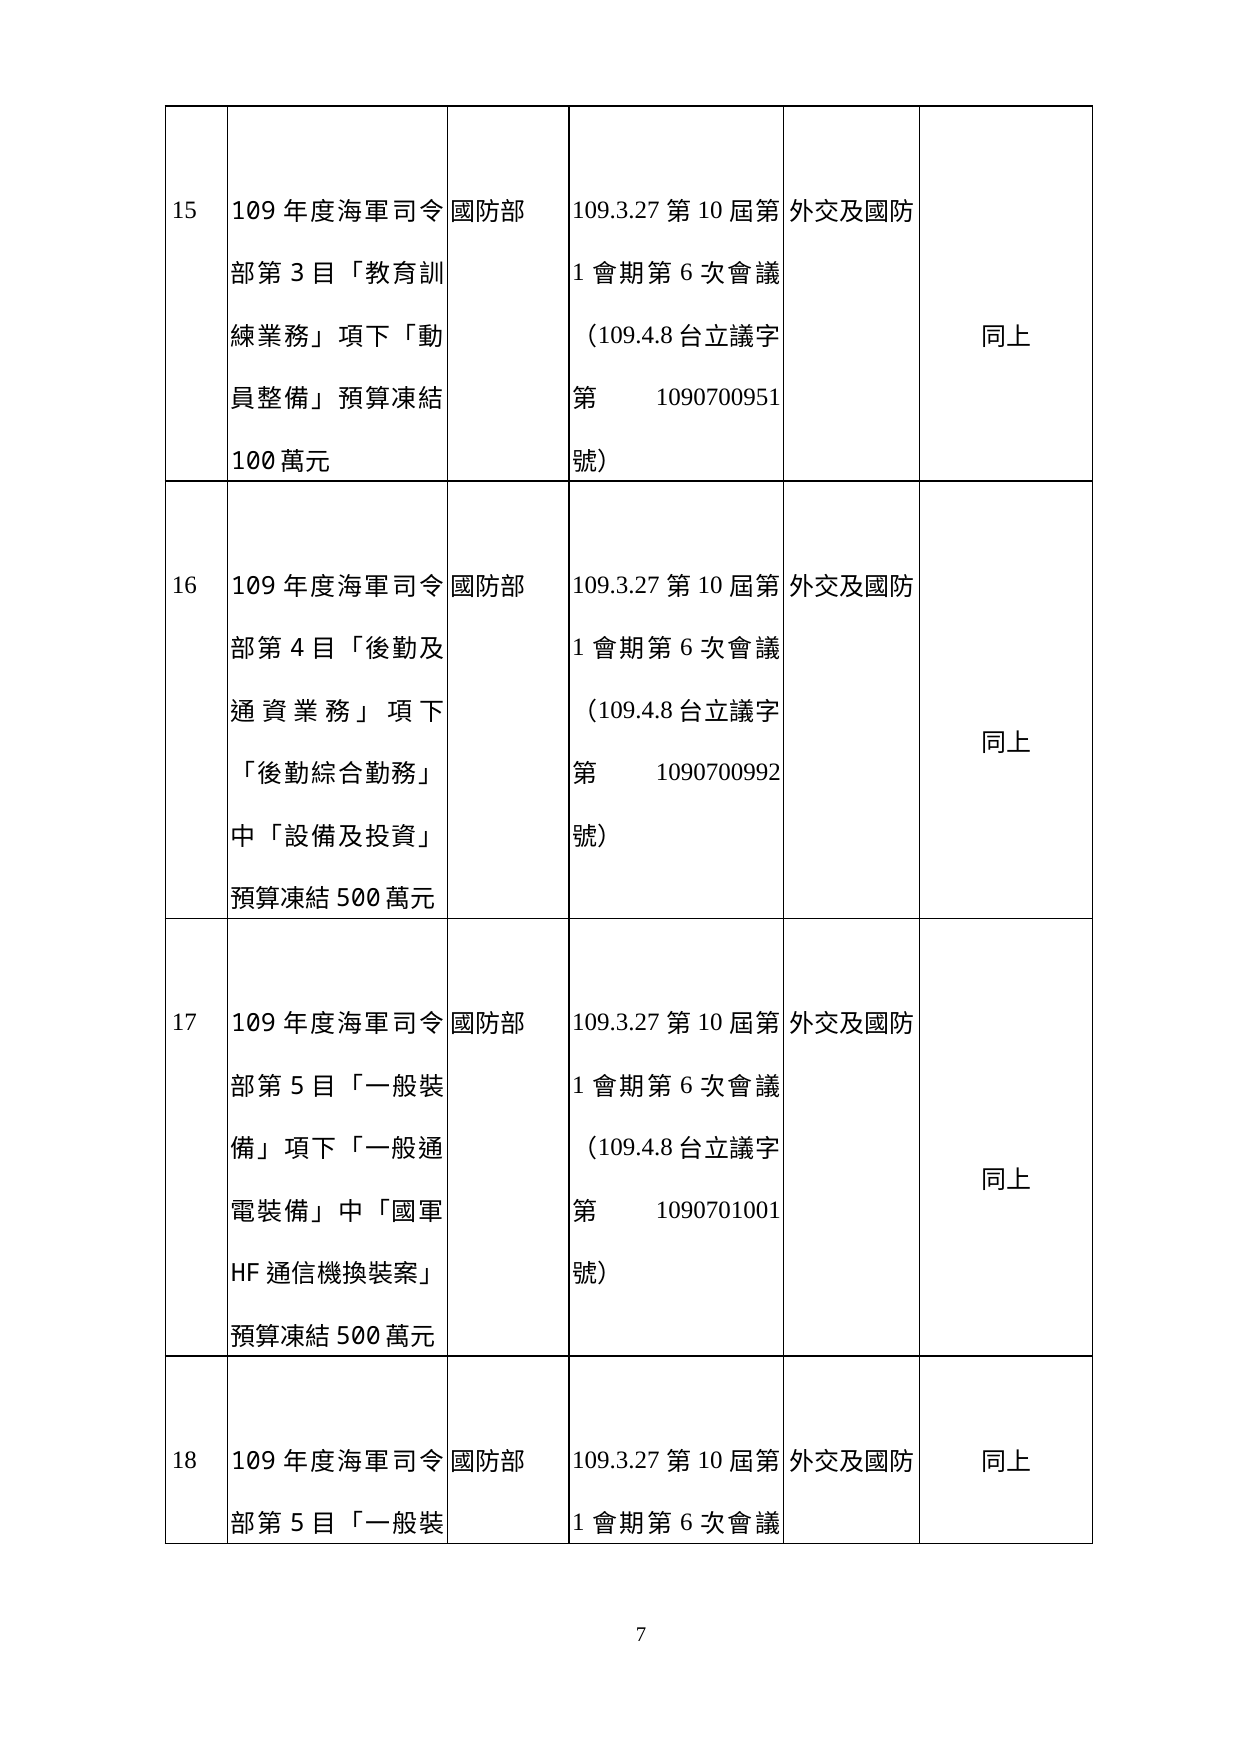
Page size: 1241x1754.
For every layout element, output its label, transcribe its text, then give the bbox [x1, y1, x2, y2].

table_cell 國防部 [448, 919, 568, 1355]
table_cell 109.3.27第10屆第1會期第6次會議（109.4.8台立議字第1090700992號） [570, 482, 783, 918]
table_cell 109年度海軍司令部第5目「一般裝備」項下「一般通電裝備」中「國軍HF通信機換裝案」預算凍結500萬元 [228, 919, 447, 1355]
table_cell [166, 482, 227, 918]
table_cell 109年度海軍司令部第4目「後勤及通資業務」項下「後勤綜合勤務」中「設備及投資」預算凍結500萬元 [228, 482, 447, 918]
table_cell 外交及國防 [784, 1357, 919, 1543]
table_cell 同上 [920, 107, 1092, 480]
table_cell 國防部 [448, 482, 568, 918]
table_cell 同上 [920, 482, 1092, 918]
table_cell 109.3.27第10屆第1會期第6次會議 [570, 1357, 783, 1543]
table_cell 同上 [920, 1357, 1092, 1543]
table_cell 國防部 [448, 1357, 568, 1543]
table_cell 109.3.27第10屆第1會期第6次會議（109.4.8台立議字第1090700951號） [570, 107, 783, 480]
table_cell [166, 919, 227, 1355]
table_cell [166, 1357, 227, 1543]
table_cell 外交及國防 [784, 919, 919, 1355]
table_cell 109年度海軍司令部第3目「教育訓練業務」項下「動員整備」預算凍結100萬元 [228, 107, 447, 480]
table_cell [166, 107, 227, 480]
table_cell 國防部 [448, 107, 568, 480]
table_cell 109.3.27第10屆第1會期第6次會議（109.4.8台立議字第1090701001號） [570, 919, 783, 1355]
table_cell 外交及國防 [784, 107, 919, 480]
table_cell 109年度海軍司令部第5目「一般裝 [228, 1357, 447, 1543]
table_cell 同上 [920, 919, 1092, 1355]
table_cell 外交及國防 [784, 482, 919, 918]
